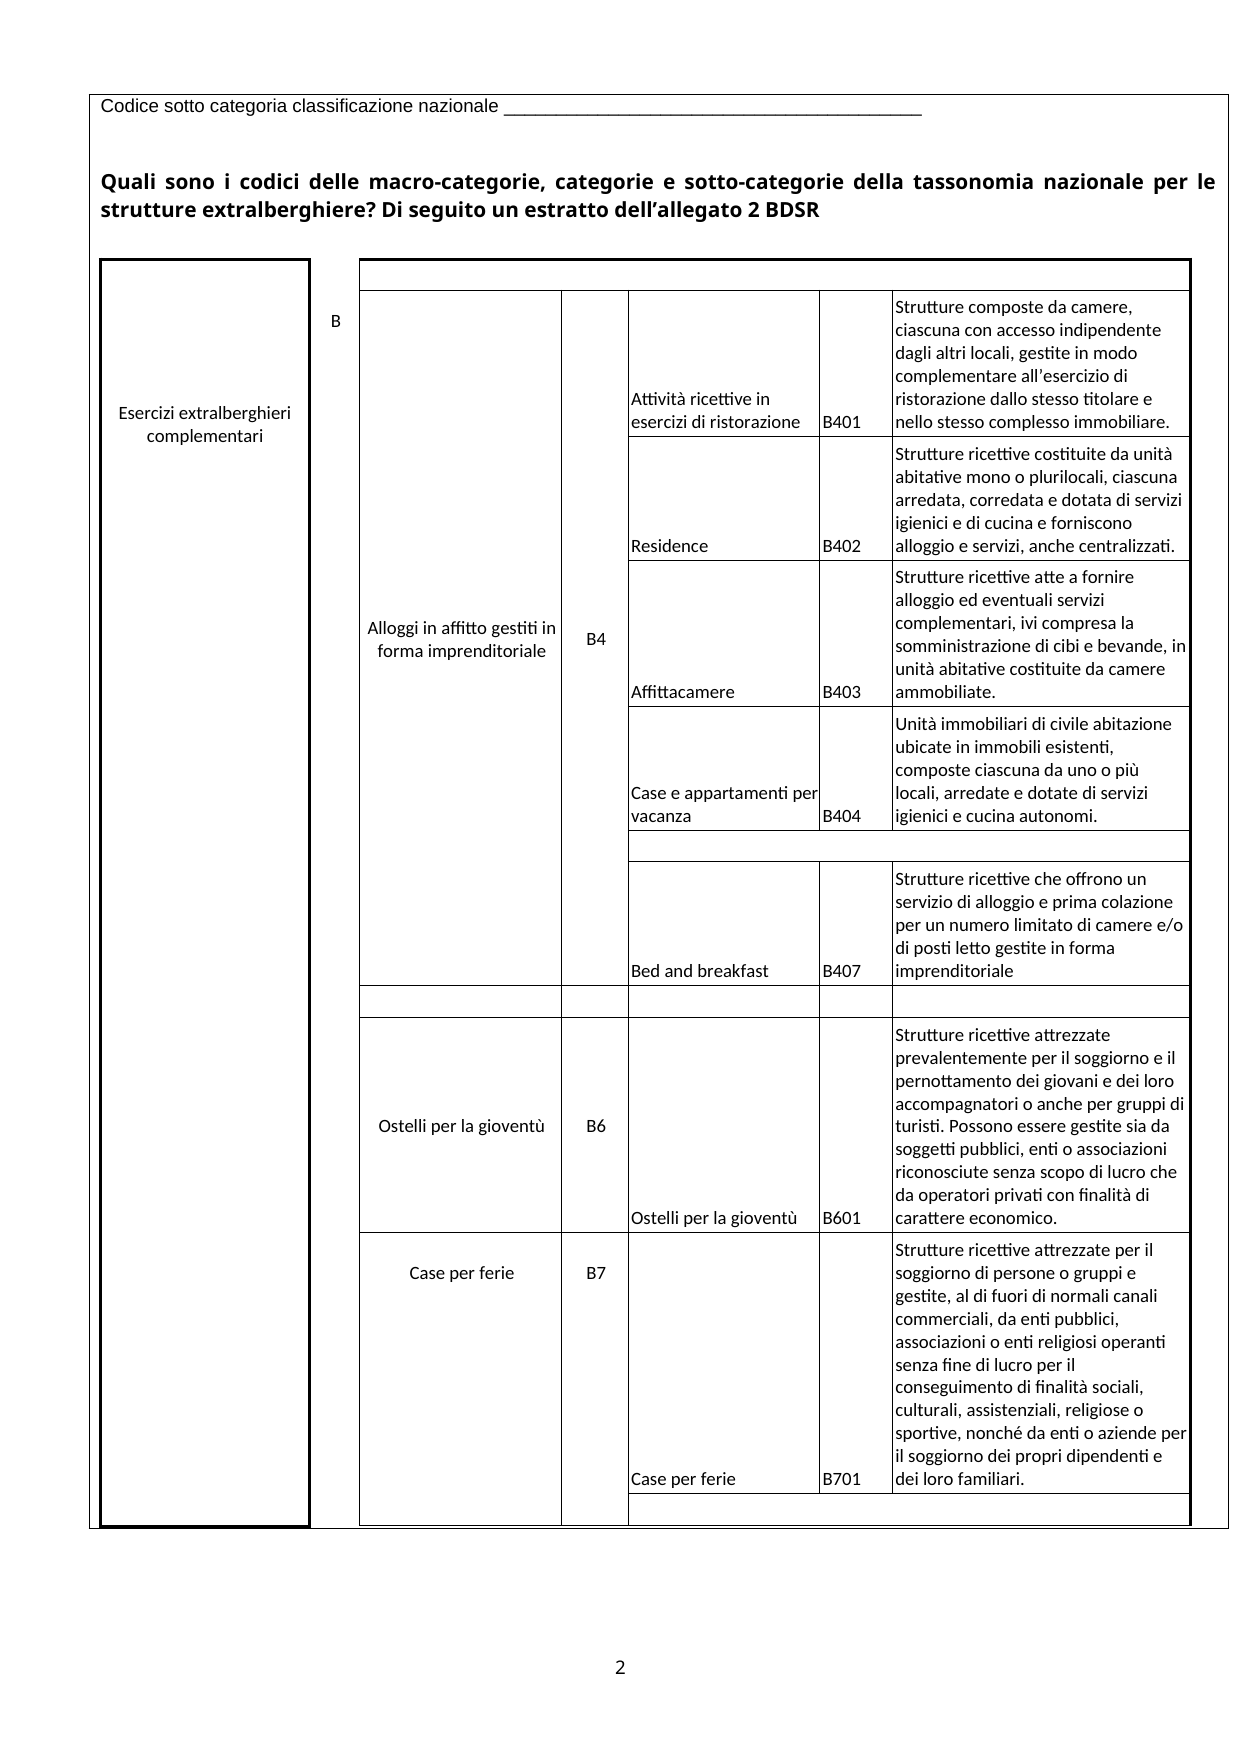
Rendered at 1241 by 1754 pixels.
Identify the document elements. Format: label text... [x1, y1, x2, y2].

table_cell B403 [820, 561, 892, 706]
table_cell Unità immobiliari di civile abitazione ubicate in immobili esistenti, composte ciascuna da uno o più locali, arredate e dotate di servizi igienici e cucina autonomi. [893, 707, 1189, 829]
table_cell Strutture composte da camere, ciascuna con accesso indipendente dagli altri locali, gestite in modo complementare all’esercizio di ristorazione dallo stesso titolare e nello stesso complesso immobiliare. [893, 291, 1189, 436]
table_cell B4 [562, 291, 628, 985]
table_cell [629, 986, 819, 1017]
table_cell Case per ferie [360, 1233, 561, 1525]
table_cell B601 [820, 1018, 892, 1232]
table_cell Strutture ricettive che offrono un servizio di alloggio e prima colazione per un numero limitato di camere e/o di posti letto gestite in forma imprenditoriale [893, 862, 1189, 985]
table_cell B401 [820, 291, 892, 436]
table_header Esercizi extralberghieri complementari [102, 261, 308, 1525]
table_header [360, 261, 1189, 289]
table_cell Attività ricettive in esercizi di ristorazione [629, 291, 819, 436]
table_cell Strutture ricettive atte a fornire alloggio ed eventuali servizi complementari, ivi compresa la somministrazione di cibi e bevande, in unità abitative costituite da camere ammobiliate. [893, 561, 1189, 706]
table_cell B404 [820, 707, 892, 829]
table_cell B402 [820, 437, 892, 559]
table_cell [820, 986, 892, 1017]
table_cell Case e appartamenti per vacanza [629, 707, 819, 829]
table_cell B407 [820, 862, 892, 985]
table_cell [360, 986, 561, 1017]
table_cell [893, 986, 1189, 1017]
table_cell B6 [562, 1018, 628, 1232]
table_cell B701 [820, 1233, 892, 1493]
table_cell [562, 986, 628, 1017]
table_cell Strutture ricettive attrezzate prevalentemente per il soggiorno e il pernottamento dei giovani e dei loro accompagnatori o anche per gruppi di turisti. Possono essere gestite sia da soggetti pubblici, enti o associazioni riconosciute senza scopo di lucro che da operatori privati con finalità di carattere economico. [893, 1018, 1189, 1232]
table_cell Strutture ricettive attrezzate per il soggiorno di persone o gruppi e gestite, al di fuori di normali canali commerciali, da enti pubblici, associazioni o enti religiosi operanti senza fine di lucro per il conseguimento di finalità sociali, culturali, assistenziali, religiose o sportive, nonché da enti o aziende per il soggiorno dei propri dipendenti e dei loro familiari. [893, 1233, 1189, 1493]
table_cell Strutture ricettive costituite da unità abitative mono o plurilocali, ciascuna arredata, corredata e dotata di servizi igienici e di cucina e forniscono alloggio e servizi, anche centralizzati. [893, 437, 1189, 559]
table_cell [629, 831, 1189, 861]
table_cell Ostelli per la gioventù [360, 1018, 561, 1232]
table_cell B7 [562, 1233, 628, 1525]
table_cell Case per ferie [629, 1233, 819, 1493]
table_cell [629, 1494, 1189, 1525]
table_cell Codice sotto categoria classificazione nazionale ________________________________________ Quali sono i codici delle macro-categorie, categorie e sotto-categorie della tassonomia nazionale per le strutture extralberghiere? Di seguito un estratto dell’allegato 2 BDSR [90, 95, 1228, 1528]
table_header B [311, 258, 359, 1525]
table_cell Residence [629, 437, 819, 559]
table_cell Ostelli per la gioventù [629, 1018, 819, 1232]
table_cell Affittacamere [629, 561, 819, 706]
table_cell Alloggi in affitto gestiti in forma imprenditoriale [360, 291, 561, 985]
table_cell Bed and breakfast [629, 862, 819, 985]
